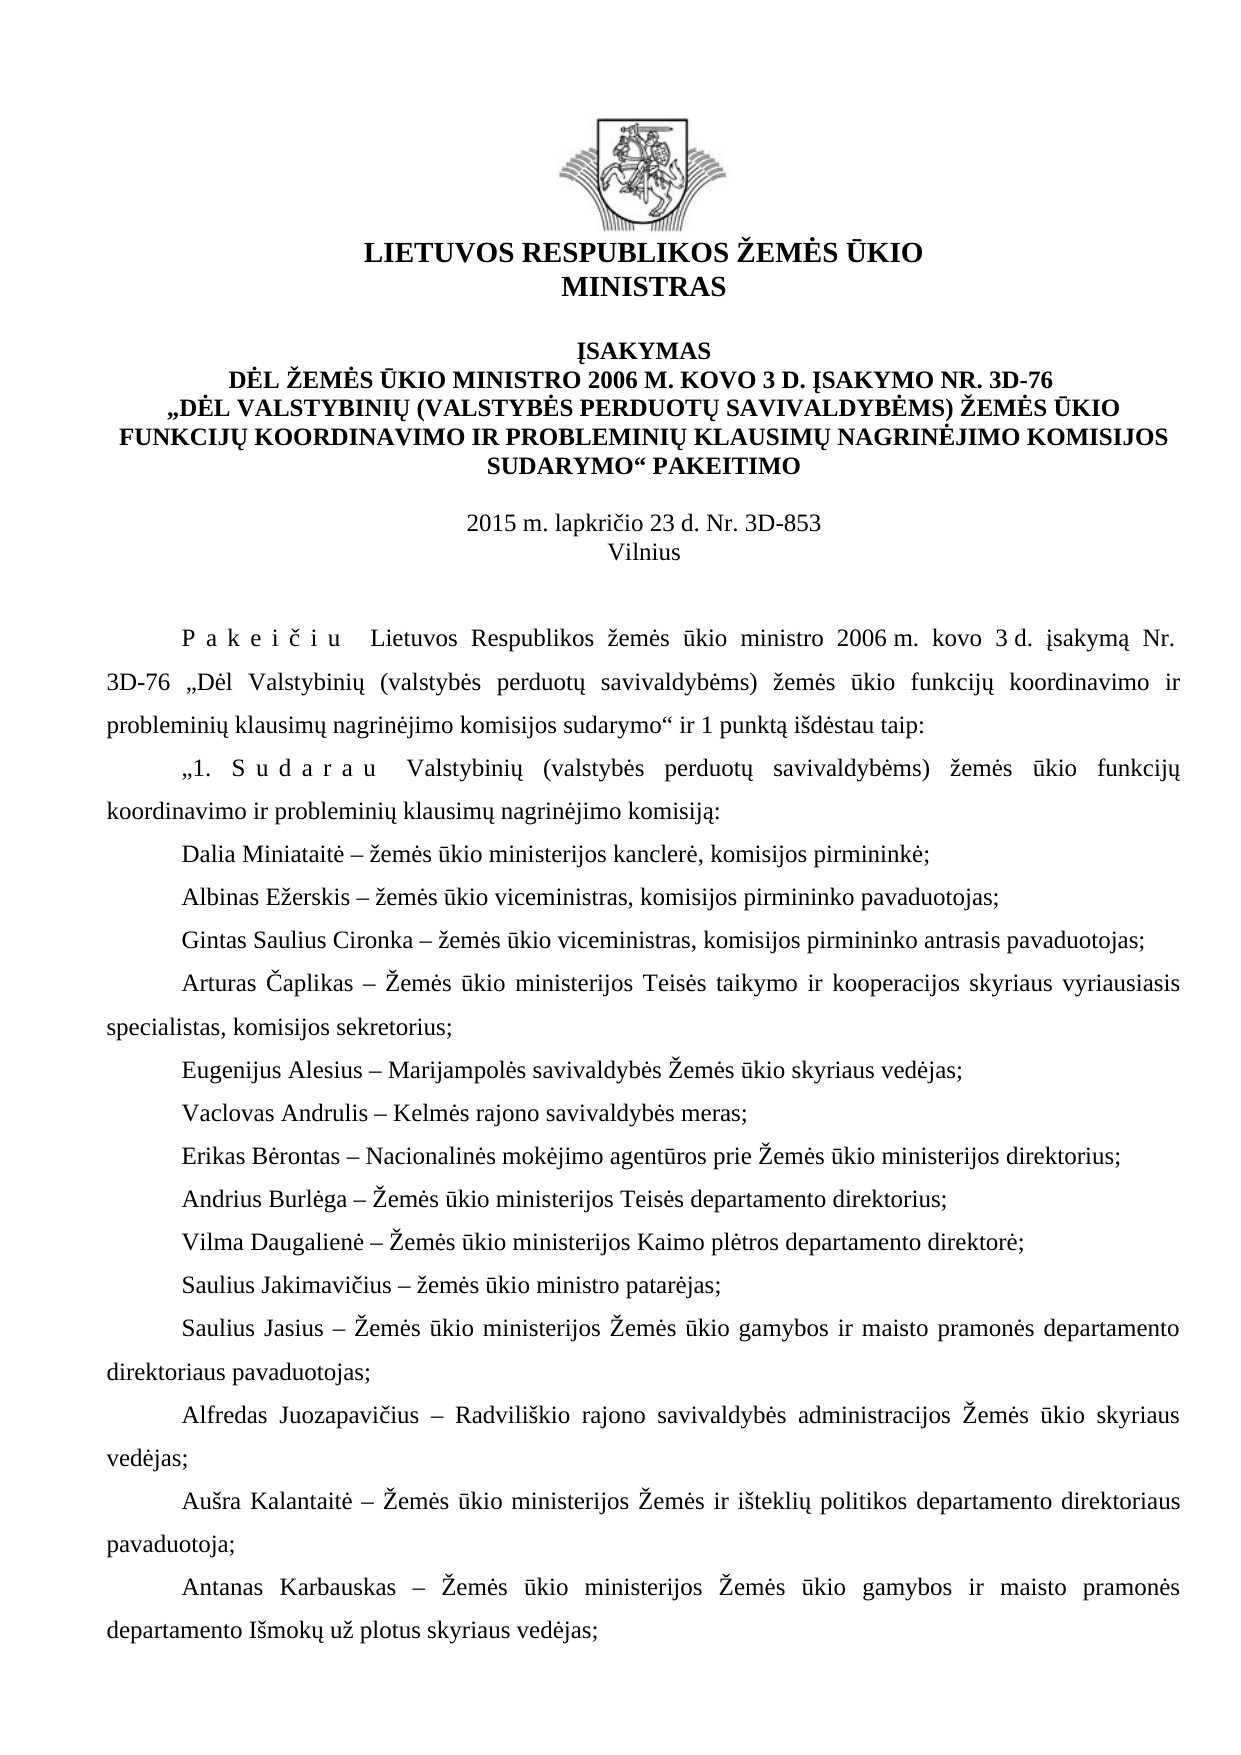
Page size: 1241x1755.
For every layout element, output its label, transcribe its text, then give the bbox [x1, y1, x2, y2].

text Saulius Jakimavičius – žemės ūkio ministro patarėjas; [106, 1270, 1181, 1299]
text Eugenijus Alesius – Marijampolės savivaldybės Žemės ūkio skyriaus vedėjas; [106, 1055, 1181, 1083]
text Erikas Bėrontas – Nacionalinės mokėjimo agentūros prie Žemės ūkio ministerijos direktorius; [106, 1141, 1181, 1170]
text MINISTRAS [106, 269, 1181, 302]
text Arturas Čaplikas – Žemės ūkio ministerijos Teisės taikymo ir kooperacijos skyriaus vyriausiasis specialistas, komisijos sekretorius; [106, 968, 1181, 1040]
text Vilnius [106, 537, 1181, 566]
text 2015 m. lapkričio 23 d. Nr. 3D-853 [106, 508, 1181, 537]
text Vilma Daugalienė – Žemės ūkio ministerijos Kaimo plėtros departamento direktorė; [106, 1227, 1181, 1256]
text Andrius Burlėga – Žemės ūkio ministerijos Teisės departamento direktorius; [106, 1184, 1181, 1213]
text Pakeičiu Lietuvos Respublikos žemės ūkio ministro 2006 m. kovo 3 d. įsakymą Nr. 3D‑76 „Dėl Valstybinių (valstybės perduotų savivaldybėms) žemės ūkio funkcijų koordinavimo ir probleminių klausimų nagrinėjimo komisijos sudarymo“ ir 1 punktą išdėstau taip: [106, 623, 1181, 738]
text Antanas Karbauskas – Žemės ūkio ministerijos Žemės ūkio gamybos ir maisto pramonės departamento Išmokų už plotus skyriaus vedėjas; [106, 1572, 1181, 1644]
text DĖL ŽEMĖS ŪKIO MINISTRO 2006 M. KOVO 3 D. ĮSAKYMO NR. 3D-76 „DĖL VALSTYBINIŲ (VALSTYBĖS PERDUOTŲ SAVIVALDYBĖMS) ŽEMĖS ŪKIO FUNKCIJŲ KOORDINAVIMO IR PROBLEMINIŲ KLAUSIMŲ NAGRINĖJIMO KOMISIJOS SUDARYMO“ PAKEITIMO [106, 365, 1181, 480]
text Vaclovas Andrulis – Kelmės rajono savivaldybės meras; [106, 1098, 1181, 1127]
text Dalia Miniataitė – žemės ūkio ministerijos kanclerė, komisijos pirmininkė; [106, 839, 1181, 868]
text Aušra Kalantaitė – Žemės ūkio ministerijos Žemės ir išteklių politikos departamento direktoriaus pavaduotoja; [106, 1486, 1181, 1558]
text Alfredas Juozapavičius – Radviliškio rajono savivaldybės administracijos Žemės ūkio skyriaus vedėjas; [106, 1400, 1181, 1472]
text Gintas Saulius Cironka – žemės ūkio viceministras, komisijos pirmininko antrasis pavaduotojas; [106, 925, 1181, 954]
text „1. Sudarau Valstybinių (valstybės perduotų savivaldybėms) žemės ūkio funkcijų koordinavimo ir probleminių klausimų nagrinėjimo komisiją: [106, 753, 1181, 825]
text Saulius Jasius – Žemės ūkio ministerijos Žemės ūkio gamybos ir maisto pramonės departamento direktoriaus pavaduotojas; [106, 1313, 1181, 1385]
text ĮSAKYMAS [106, 336, 1181, 365]
text Albinas Ežerskis – žemės ūkio viceministras, komisijos pirmininko pavaduotojas; [106, 882, 1181, 911]
text LIETUVOS RESPUBLIKOS ŽEMĖS ŪKIO [106, 235, 1181, 269]
